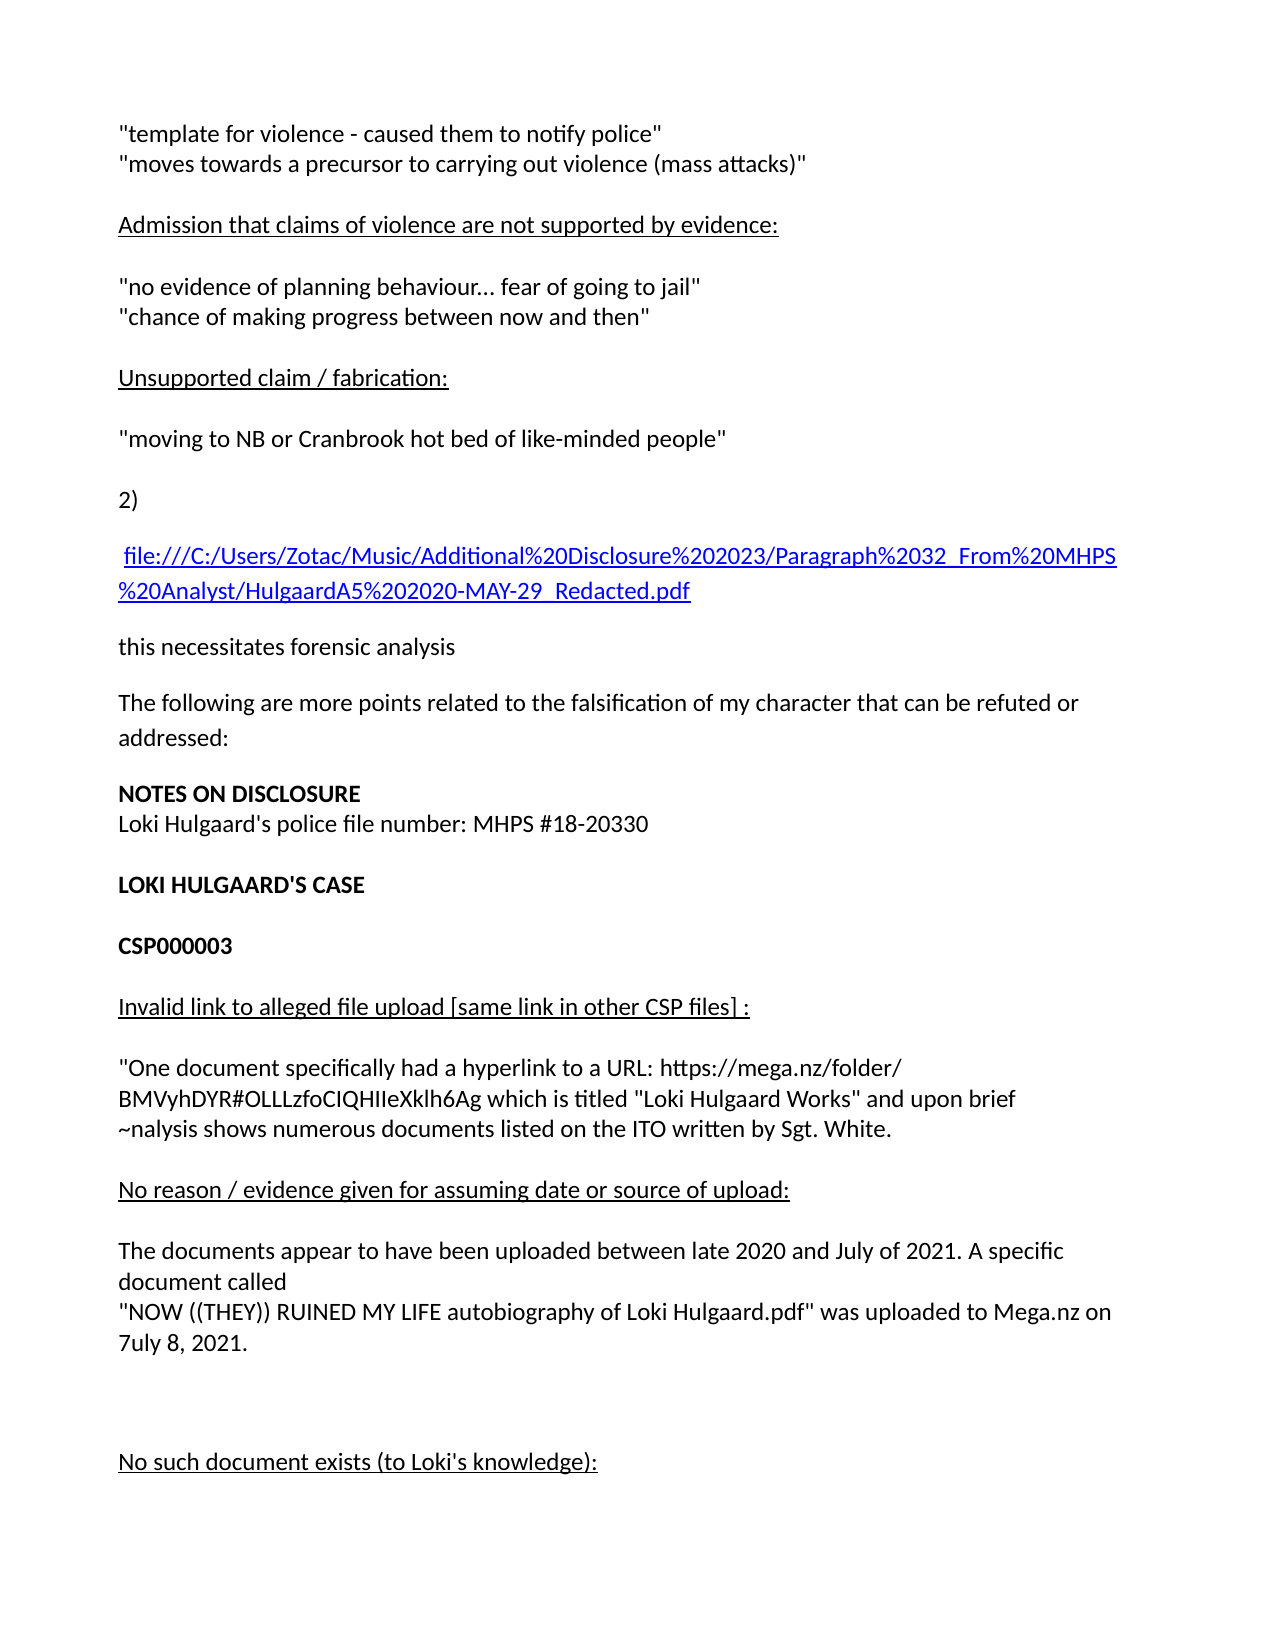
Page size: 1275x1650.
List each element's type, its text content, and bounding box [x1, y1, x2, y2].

text "chance of making progress between now and then" [118, 301, 1157, 332]
text "moving to NB or Cranbrook hot bed of like-minded people" [118, 423, 1157, 454]
text NOTES ON DISCLOSURE [118, 778, 1157, 808]
text ~nalysis shows numerous documents listed on the ITO written by Sgt. White. [118, 1113, 1157, 1144]
text No reason / evidence given for assuming date or source of upload: [118, 1174, 1157, 1205]
text 7uly 8, 2021. [118, 1327, 1157, 1358]
text No such document exists (to Loki's knowledge): [118, 1446, 1157, 1476]
text this necessitates forensic analysis [118, 631, 1157, 662]
text "moves towards a precursor to carrying out violence (mass attacks)" [118, 149, 1157, 179]
text The documents appear to have been uploaded between late 2020 and July of 2021. A specific document called [118, 1236, 1157, 1297]
text Invalid link to alleged file upload [same link in other CSP files] : [118, 991, 1157, 1022]
text Unsupported claim / fabrication: [118, 362, 1157, 393]
text "no evidence of planning behaviour... fear of going to jail" [118, 271, 1157, 301]
text "One document specifically had a hyperlink to a URL: https://mega.nz/folder/ [118, 1052, 1157, 1083]
text BMVyhDYR#OLLLzfoCIQHIIeXklh6Ag which is titled "Loki Hulgaard Works" and upon brief [118, 1083, 1157, 1113]
text LOKI HULGAARD'S CASE [118, 869, 1157, 900]
text The following are more points related to the falsification of my character that can be refuted or addressed: [118, 687, 1157, 752]
text CSP000003 [118, 930, 1157, 961]
text "NOW ((THEY)) RUINED MY LIFE autobiography of Loki Hulgaard.pdf" was uploaded to Mega.nz on [118, 1297, 1157, 1327]
text Loki Hulgaard's police file number: MHPS #18-20330 [118, 808, 1157, 839]
text 2) [118, 484, 1157, 515]
text "template for violence - caused them to notify police" [118, 118, 1157, 149]
text file:///C:/Users/Zotac/Music/Additional%20Disclosure%202023/Paragraph%2032_From%20MHPS%20Analyst/HulgaardA5%202020-MAY-29_Redacted.pdf [118, 540, 1157, 606]
text Admission that claims of violence are not supported by evidence: [118, 210, 1157, 240]
